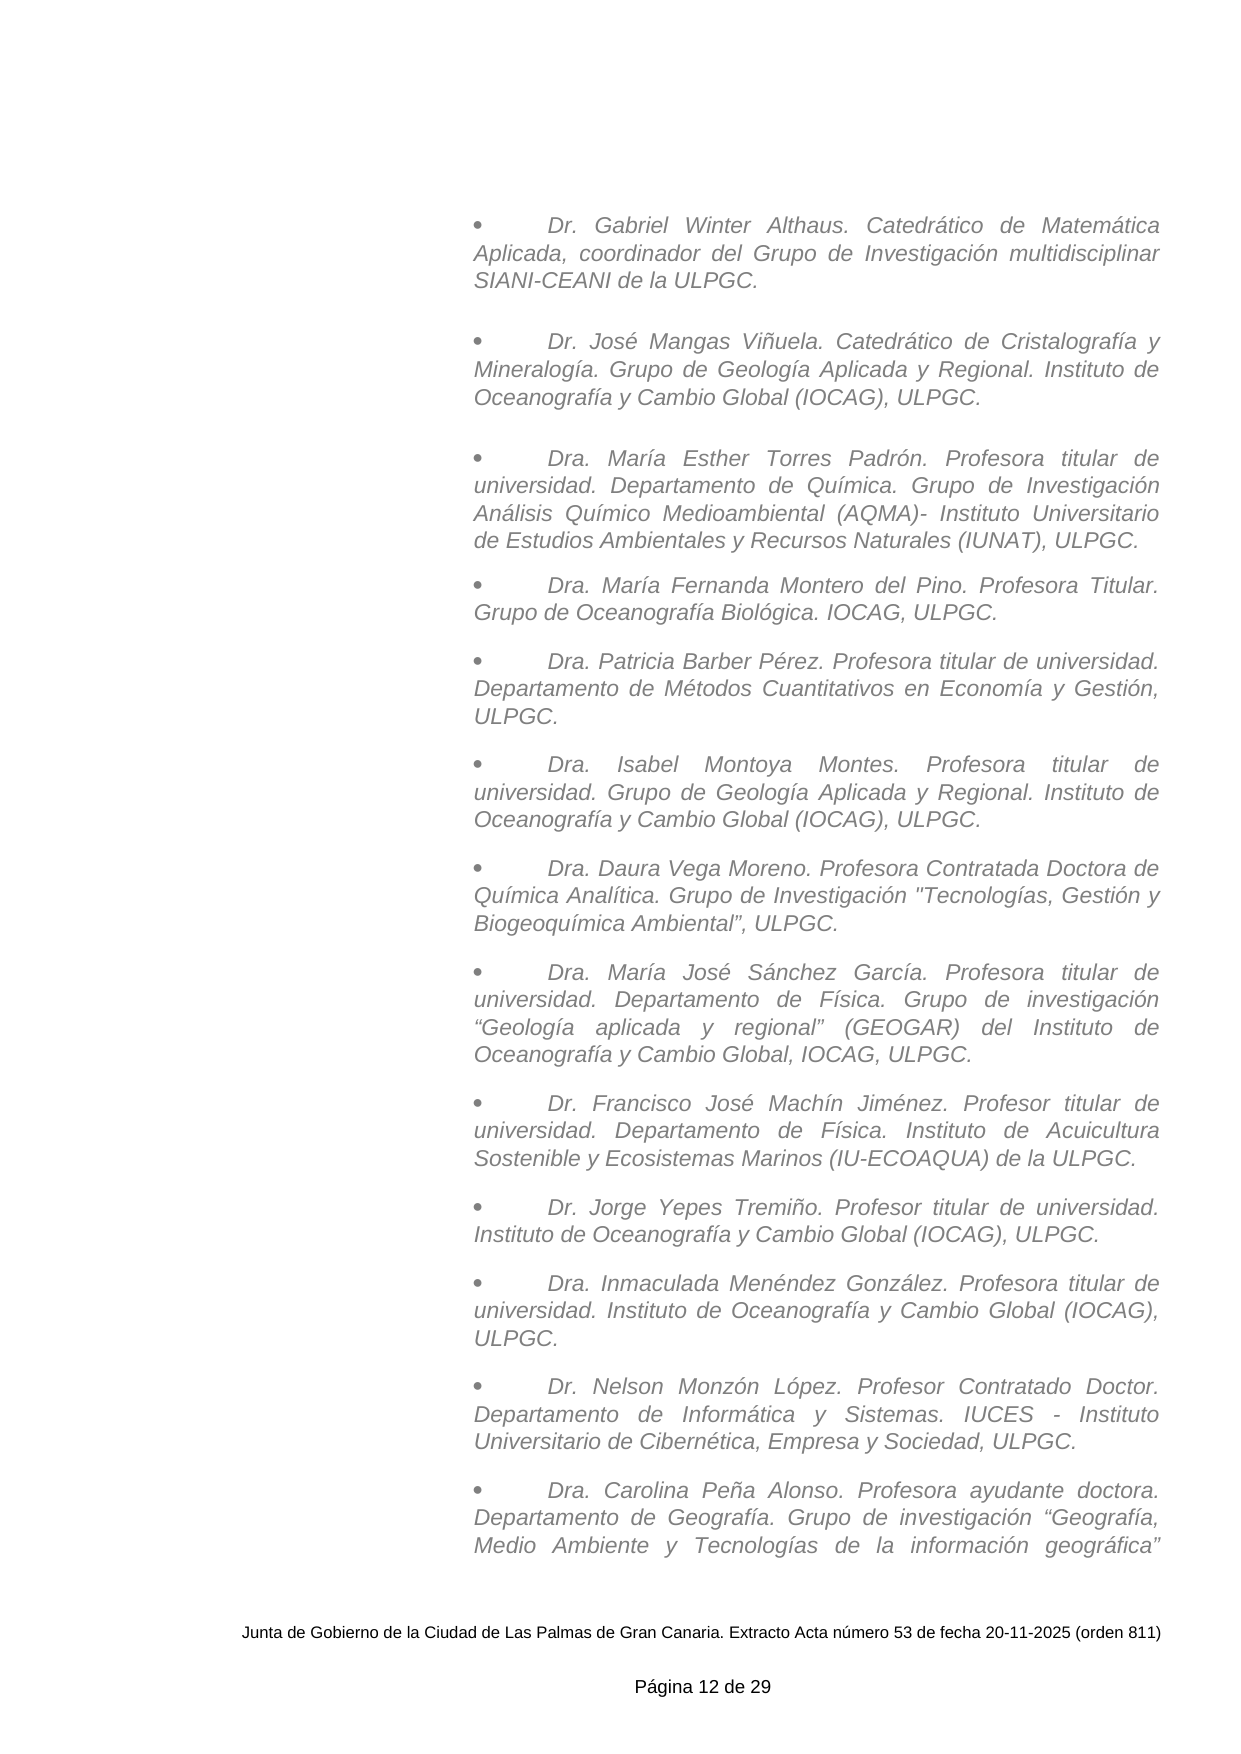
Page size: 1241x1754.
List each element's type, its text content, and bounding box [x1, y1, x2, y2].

list Dra. María Esther Torres Padrón. Profesora titular de universidad. Departamento de Química. Grupo de Investigación Análisis Químico Medioambiental (AQMA)- Instituto Universitario de Estudios Ambientales y Recursos Naturales (IUNAT), ULPGC. [474, 444, 1162, 554]
list Dr. José Mangas Viñuela. Catedrático de Cristalografía y Mineralogía. Grupo de Geología Aplicada y Regional. Instituto de Oceanografía y Cambio Global (IOCAG), ULPGC. [474, 328, 1162, 410]
list Dra. María José Sánchez García. Profesora titular de universidad. Departamento de Física. Grupo de investigación “Geología aplicada y regional” (GEOGAR) del Instituto de Oceanografía y Cambio Global, IOCAG, ULPGC. [474, 958, 1162, 1068]
list Dra. Isabel Montoya Montes. Profesora titular de universidad. Grupo de Geología Aplicada y Regional. Instituto de Oceanografía y Cambio Global (IOCAG), ULPGC. [474, 751, 1162, 833]
list Dra. Inmaculada Menéndez González. Profesora titular de universidad. Instituto de Oceanografía y Cambio Global (IOCAG), ULPGC. [474, 1269, 1162, 1351]
list Dr. Nelson Monzón López. Profesor Contratado Doctor. Departamento de Informática y Sistemas. IUCES - Instituto Universitario de Cibernética, Empresa y Sociedad, ULPGC. [474, 1373, 1162, 1455]
list Dra. Daura Vega Moreno. Profesora Contratada Doctora de Química Analítica. Grupo de Investigación "Tecnologías, Gestión y Biogeoquímica Ambiental”, ULPGC. [474, 855, 1162, 936]
list Dr. Francisco José Machín Jiménez. Profesor titular de universidad. Departamento de Física. Instituto de Acuicultura Sostenible y Ecosistemas Marinos (IU-ECOAQUA) de la ULPGC. [474, 1090, 1162, 1171]
list Dra. Carolina Peña Alonso. Profesora ayudante doctora. Departamento de Geografía. Grupo de investigación “Geografía, Medio Ambiente y Tecnologías de la información geográfica” [474, 1477, 1162, 1558]
list Dr. Gabriel Winter Althaus. Catedrático de Matemática Aplicada, coordinador del Grupo de Investigación multidisciplinar SIANI-CEANI de la ULPGC. [474, 212, 1162, 294]
list Dra. María Fernanda Montero del Pino. Profesora Titular. Grupo de Oceanografía Biológica. IOCAG, ULPGC. [474, 572, 1162, 626]
list Dr. Jorge Yepes Tremiño. Profesor titular de universidad. Instituto de Oceanografía y Cambio Global (IOCAG), ULPGC. [474, 1193, 1162, 1247]
list Dra. Patricia Barber Pérez. Profesora titular de universidad. Departamento de Métodos Cuantitativos en Economía y Gestión, ULPGC. [474, 648, 1162, 729]
